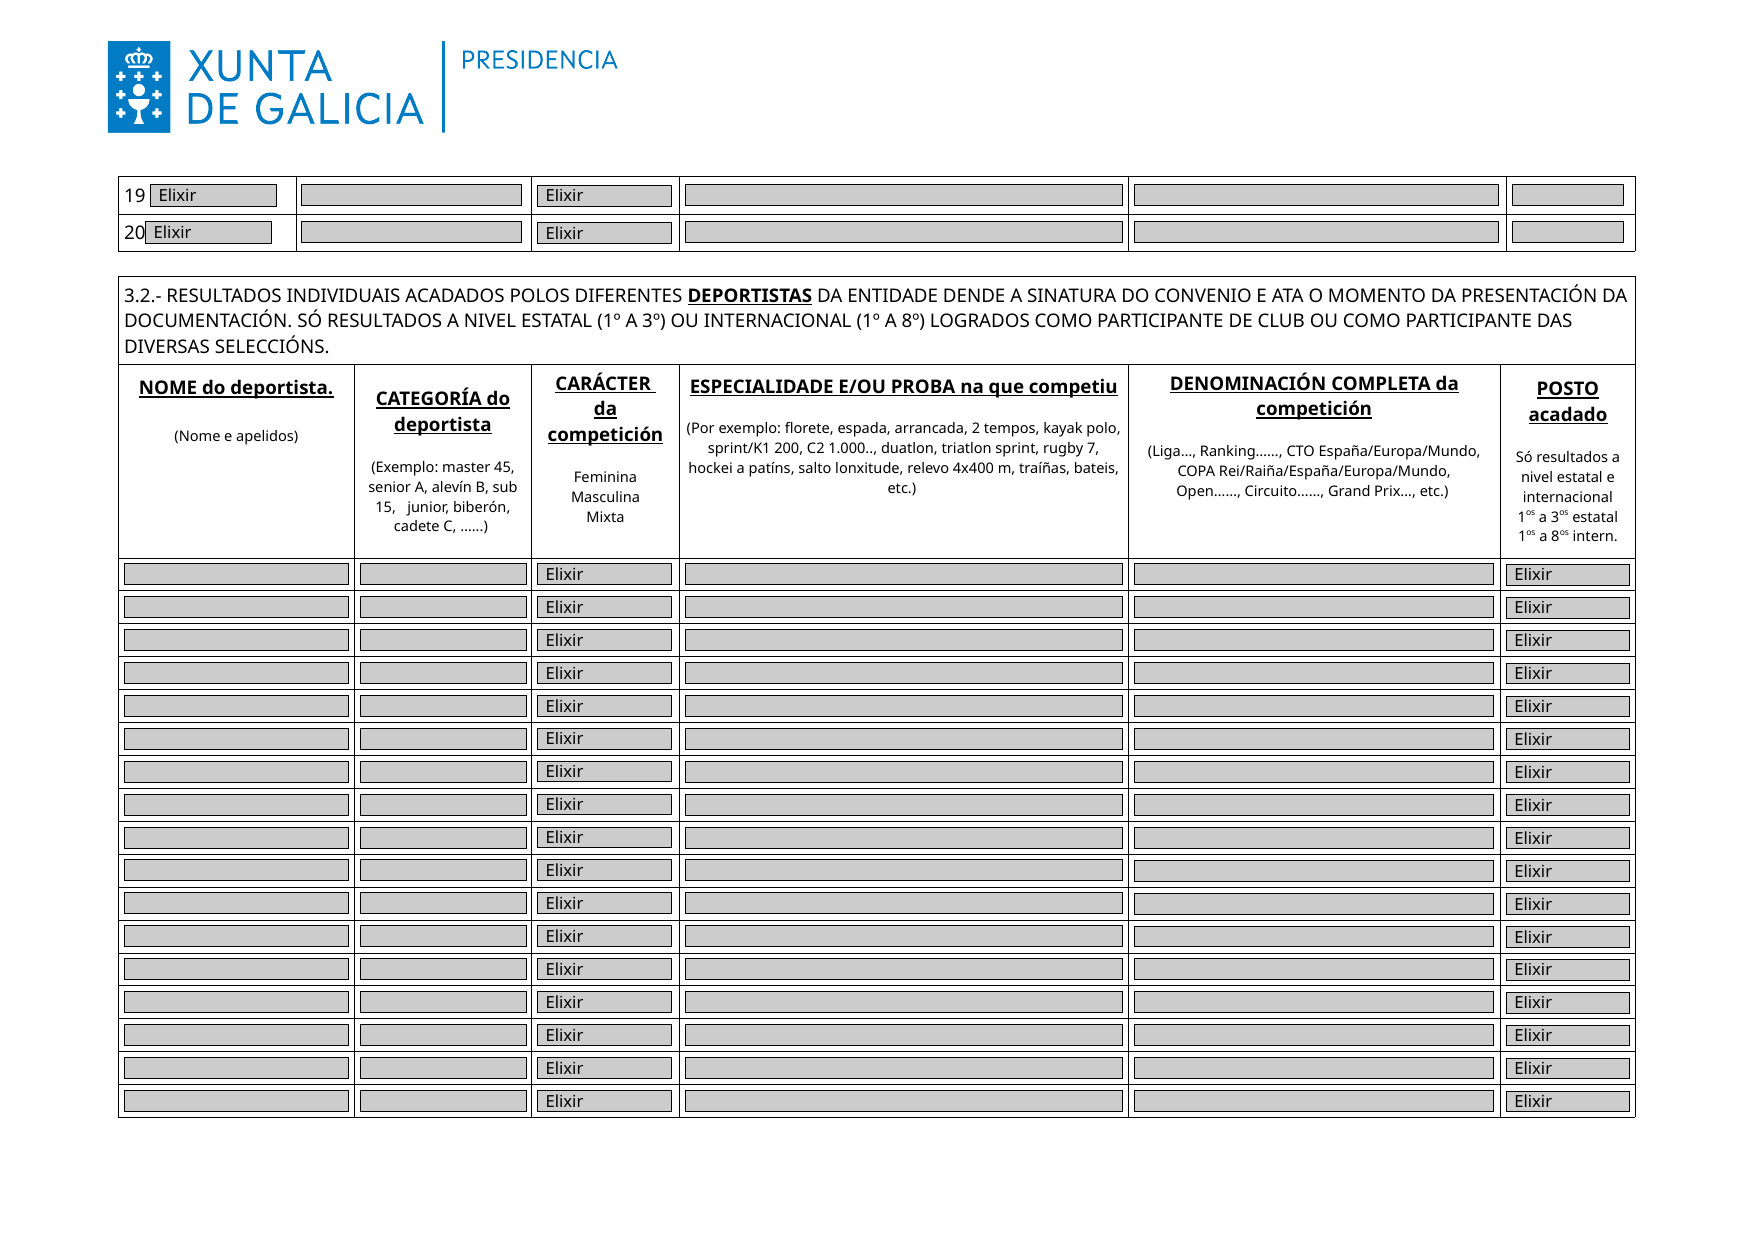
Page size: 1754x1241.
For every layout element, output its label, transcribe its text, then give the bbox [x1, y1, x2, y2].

table_cell [297, 215, 531, 251]
table_cell [119, 1085, 354, 1117]
table_cell [355, 559, 531, 590]
table_cell [1129, 1085, 1500, 1117]
table_cell [355, 888, 531, 919]
table_cell [1129, 822, 1500, 854]
table_cell [1501, 1085, 1635, 1117]
table_cell DENOMINACIÓN COMPLETA da competición (Liga…, Ranking……, CTO España/Europa/Mundo, COPA Rei/Raiña/España/Europa/Mundo, Open……, Circuito……, Grand Prix…, etc.) [1129, 365, 1500, 557]
table_cell [532, 624, 679, 656]
table_cell [532, 690, 679, 722]
table_cell [1129, 624, 1500, 656]
table_cell [1501, 1052, 1635, 1084]
table_cell [355, 1019, 531, 1051]
table_cell [355, 723, 531, 755]
table_cell [1501, 921, 1635, 952]
table_cell [680, 986, 1128, 1018]
table_cell [119, 756, 354, 788]
table_cell [532, 986, 679, 1018]
table_cell NOME do deportista. (Nome e apelidos) [119, 365, 354, 557]
table_cell [1129, 954, 1500, 985]
table_cell [680, 756, 1128, 788]
table_cell [1501, 690, 1635, 722]
table_cell [532, 657, 679, 689]
table_cell [1129, 591, 1500, 623]
table_cell [1501, 1019, 1635, 1051]
table_cell [532, 723, 679, 755]
table_cell [680, 954, 1128, 985]
table_cell [1501, 789, 1635, 821]
table_cell [355, 954, 531, 985]
table_cell [680, 177, 1128, 213]
table_cell [1129, 559, 1500, 590]
table_cell [1501, 822, 1635, 854]
table_cell CARÁCTER da competición Feminina Masculina Mixta [532, 365, 679, 557]
table_cell POSTO acadado Só resultados a nivel estatal e internacional 1os a 3os estatal 1os a 8os intern. [1501, 365, 1635, 557]
table_cell [355, 822, 531, 854]
table_cell [119, 690, 354, 722]
table_cell [680, 559, 1128, 590]
table_cell [119, 559, 354, 590]
table_cell [1501, 624, 1635, 656]
table_cell [1507, 177, 1635, 213]
table_cell [1501, 559, 1635, 590]
table_cell [1129, 690, 1500, 722]
table_cell [1501, 855, 1635, 887]
table_cell [355, 986, 531, 1018]
table_cell [1501, 954, 1635, 985]
table_cell [119, 591, 354, 623]
table_cell [119, 624, 354, 656]
table_cell [355, 789, 531, 821]
table_cell [1501, 591, 1635, 623]
table_cell [680, 690, 1128, 722]
table_cell [1129, 723, 1500, 755]
table_cell [680, 855, 1128, 887]
table_cell [119, 888, 354, 919]
table_cell [532, 215, 679, 251]
table_cell [355, 624, 531, 656]
table_cell [680, 657, 1128, 689]
table_cell 19 [119, 177, 296, 213]
table_cell [119, 657, 354, 689]
table_cell [532, 921, 679, 952]
table_cell [355, 921, 531, 952]
table_cell [119, 789, 354, 821]
table_cell [119, 921, 354, 952]
table_cell [532, 756, 679, 788]
table_cell ESPECIALIDADE E/OU PROBA na que competiu (Por exemplo: florete, espada, arrancada, 2 tempos, kayak polo, sprint/K1 200, C2 1.000.., duatlon, triatlon sprint, rugby 7, hockei a patíns, salto lonxitude, relevo 4x400 m, traíñas, bateis, etc.) [680, 365, 1128, 557]
table_cell [1129, 888, 1500, 919]
table_cell [1501, 986, 1635, 1018]
table_cell [680, 215, 1128, 251]
table_cell [355, 1052, 531, 1084]
table_cell [119, 855, 354, 887]
table_cell [1129, 657, 1500, 689]
table_cell [680, 789, 1128, 821]
table_cell [680, 624, 1128, 656]
table_cell [532, 789, 679, 821]
table_cell [1129, 855, 1500, 887]
table_cell [1129, 215, 1506, 251]
table_cell [297, 177, 531, 213]
table_cell [532, 954, 679, 985]
table_cell [119, 1052, 354, 1084]
table_cell 20 [119, 215, 296, 251]
table_cell [532, 1085, 679, 1117]
picture [107, 41, 618, 133]
table_cell [1501, 723, 1635, 755]
table_cell [532, 177, 679, 213]
table_cell [532, 822, 679, 854]
table_cell [532, 559, 679, 590]
table_header 3.2.- RESULTADOS INDIVIDUAIS ACADADOS POLOS DIFERENTES DEPORTISTAS DA ENTIDADE DENDE A SINATURA DO CONVENIO E ATA O MOMENTO DA PRESENTACIÓN DA DOCUMENTACIÓN. SÓ RESULTADOS A NIVEL ESTATAL (1º A 3º) OU INTERNACIONAL (1º A 8º) LOGRADOS COMO PARTICIPANTE DE CLUB OU COMO PARTICIPANTE DAS DIVERSAS SELECCIÓNS. [119, 277, 1635, 364]
table_cell [355, 690, 531, 722]
table_cell [680, 1085, 1128, 1117]
table_cell [1129, 177, 1506, 213]
table_cell [532, 888, 679, 919]
table_cell [355, 1085, 531, 1117]
table_cell [1129, 921, 1500, 952]
table_cell [532, 1019, 679, 1051]
table_cell [1507, 215, 1635, 251]
table_cell [1129, 1052, 1500, 1084]
table_cell [680, 1052, 1128, 1084]
table_cell [680, 921, 1128, 952]
table_cell [532, 855, 679, 887]
table_cell [1501, 888, 1635, 919]
table_cell [680, 591, 1128, 623]
table_cell [1501, 756, 1635, 788]
table_cell [1501, 657, 1635, 689]
table_cell [119, 954, 354, 985]
table_cell [355, 657, 531, 689]
table_cell [1129, 789, 1500, 821]
table_cell [680, 888, 1128, 919]
table_cell [119, 723, 354, 755]
table_cell [355, 855, 531, 887]
table_cell [119, 822, 354, 854]
table_cell [680, 822, 1128, 854]
table_cell [680, 723, 1128, 755]
table_cell [1129, 1019, 1500, 1051]
table_cell [355, 756, 531, 788]
table_cell [532, 591, 679, 623]
table_cell [355, 591, 531, 623]
table_cell [1129, 986, 1500, 1018]
table_cell [532, 1052, 679, 1084]
table_cell [119, 1019, 354, 1051]
table_cell [119, 986, 354, 1018]
table_cell [680, 1019, 1128, 1051]
table_cell [1129, 756, 1500, 788]
table_cell CATEGORÍA do deportista (Exemplo: master 45, senior A, alevín B, sub 15, junior, biberón, cadete C, …...) [355, 365, 531, 557]
